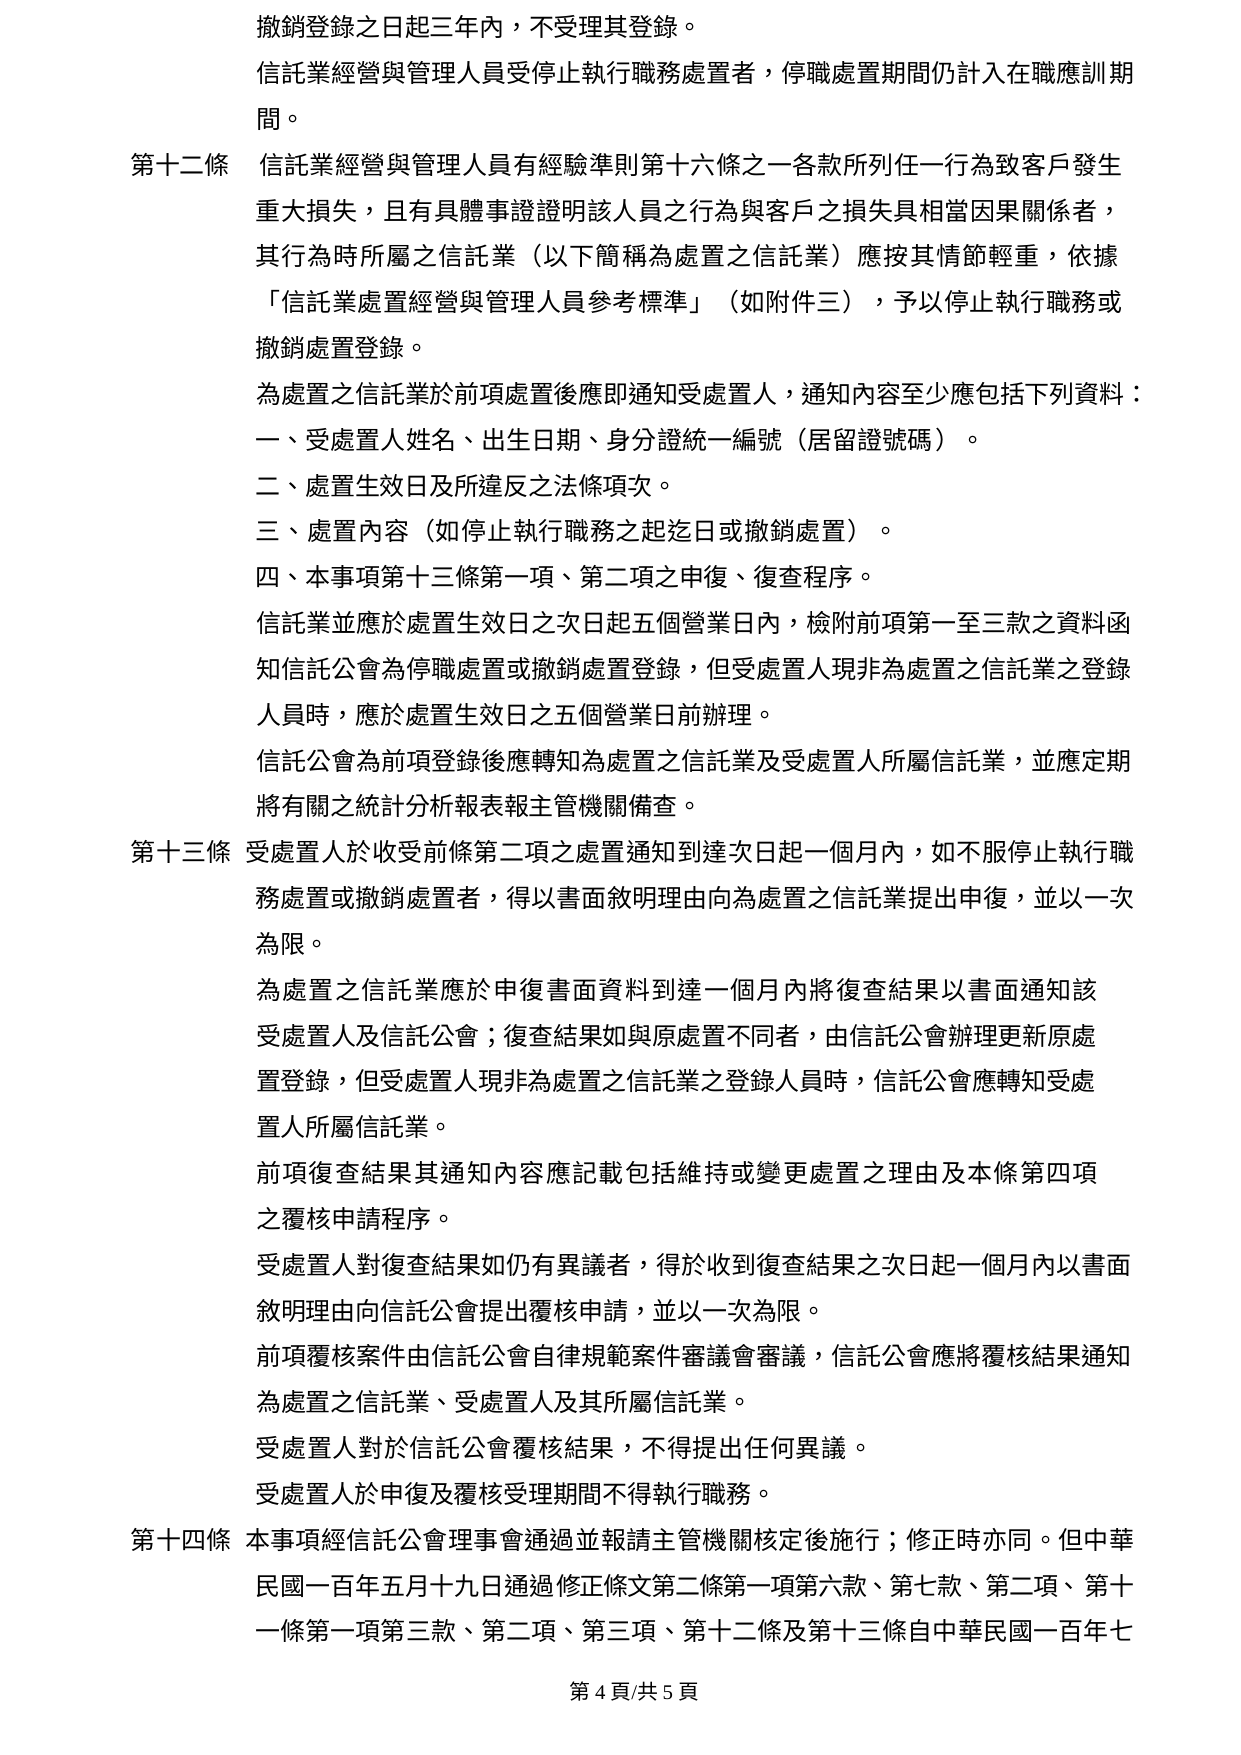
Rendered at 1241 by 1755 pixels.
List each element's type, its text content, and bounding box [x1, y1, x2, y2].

text 為處置之信託業於前項處置後應即通知受處置人，通知內容至少應包括下列資料： [256, 367, 1134, 412]
text 信託業並應於處置生效日之次日起五個營業日內，檢附前項第一至三款之資料函知信託公會為停職處置或撤銷處置登錄，但受處置人現非為處置之信託業之登錄人員時，應於處置生效日之五個營業日前辦理。 [256, 596, 1134, 733]
text 信託業經營與管理人員受停止執行職務處置者，停職處置期間仍計入在職應訓期間。 [256, 46, 1134, 137]
text 受處置人對於信託公會覆核結果，不得提出任何異議。受處置人於申復及覆核受理期間不得執行職務。 [255, 1421, 848, 1512]
text 一、受處置人姓名、出生日期、身分證統一編號（居留證號碼）。二、處置生效日及所違反之法條項次。 [255, 412, 961, 504]
text 信託公會為前項登錄後應轉知為處置之信託業及受處置人所屬信託業，並應定期將有關之統計分析報表報主管機關備查。 [256, 733, 1134, 825]
text 三、處置內容（如停止執行職務之起迄日或撤銷處置）。四、本事項第十三條第一項、第二項之申復、復查程序。 [256, 504, 873, 596]
text 第十四條 本事項經信託公會理事會通過並報請主管機關核定後施行；修正時亦同。但中華民國一百年五月十九日通過修正條文第二條第一項第六款、第七款、第二項、第十一條第一項第三款、第二項、第三項、第十二條及第十三條自中華民國一百年七 [130, 1512, 1134, 1650]
text 第十二條 信託業經營與管理人員有經驗準則第十六條之一各款所列任一行為致客戶發生重大損失，且有具體事證證明該人員之行為與客戶之損失具相當因果關係者，其行為時所屬之信託業（以下簡稱為處置之信託業）應按其情節輕重，依據「信託業處置經營與管理人員參考標準」（如附件三），予以停止執行職務或撤銷處置登錄。 [130, 137, 1122, 367]
text 前項覆核案件由信託公會自律規範案件審議會審議，信託公會應將覆核結果通知為處置之信託業、受處置人及其所屬信託業。 [256, 1329, 1134, 1421]
text 第十三條 受處置人於收受前條第二項之處置通知到達次日起一個月內，如不服停止執行職務處置或撤銷處置者，得以書面敘明理由向為處置之信託業提出申復，並以一次為限。 [130, 825, 1134, 962]
text 受處置人對復查結果如仍有異議者，得於收到復查結果之次日起一個月內以書面敘明理由向信託公會提出覆核申請，並以一次為限。 [256, 1237, 1134, 1329]
text 為處置之信託業應於申復書面資料到達一個月內將復查結果以書面通知該受處置人及信託公會；復查結果如與原處置不同者，由信託公會辦理更新原處置登錄，但受處置人現非為處置之信託業之登錄人員時，信託公會應轉知受處置人所屬信託業。 [256, 962, 1098, 1146]
text 前項復查結果其通知內容應記載包括維持或變更處置之理由及本條第四項之覆核申請程序。 [256, 1146, 1098, 1237]
text 撤銷登錄之日起三年內，不受理其登錄。 [256, 0, 1134, 46]
